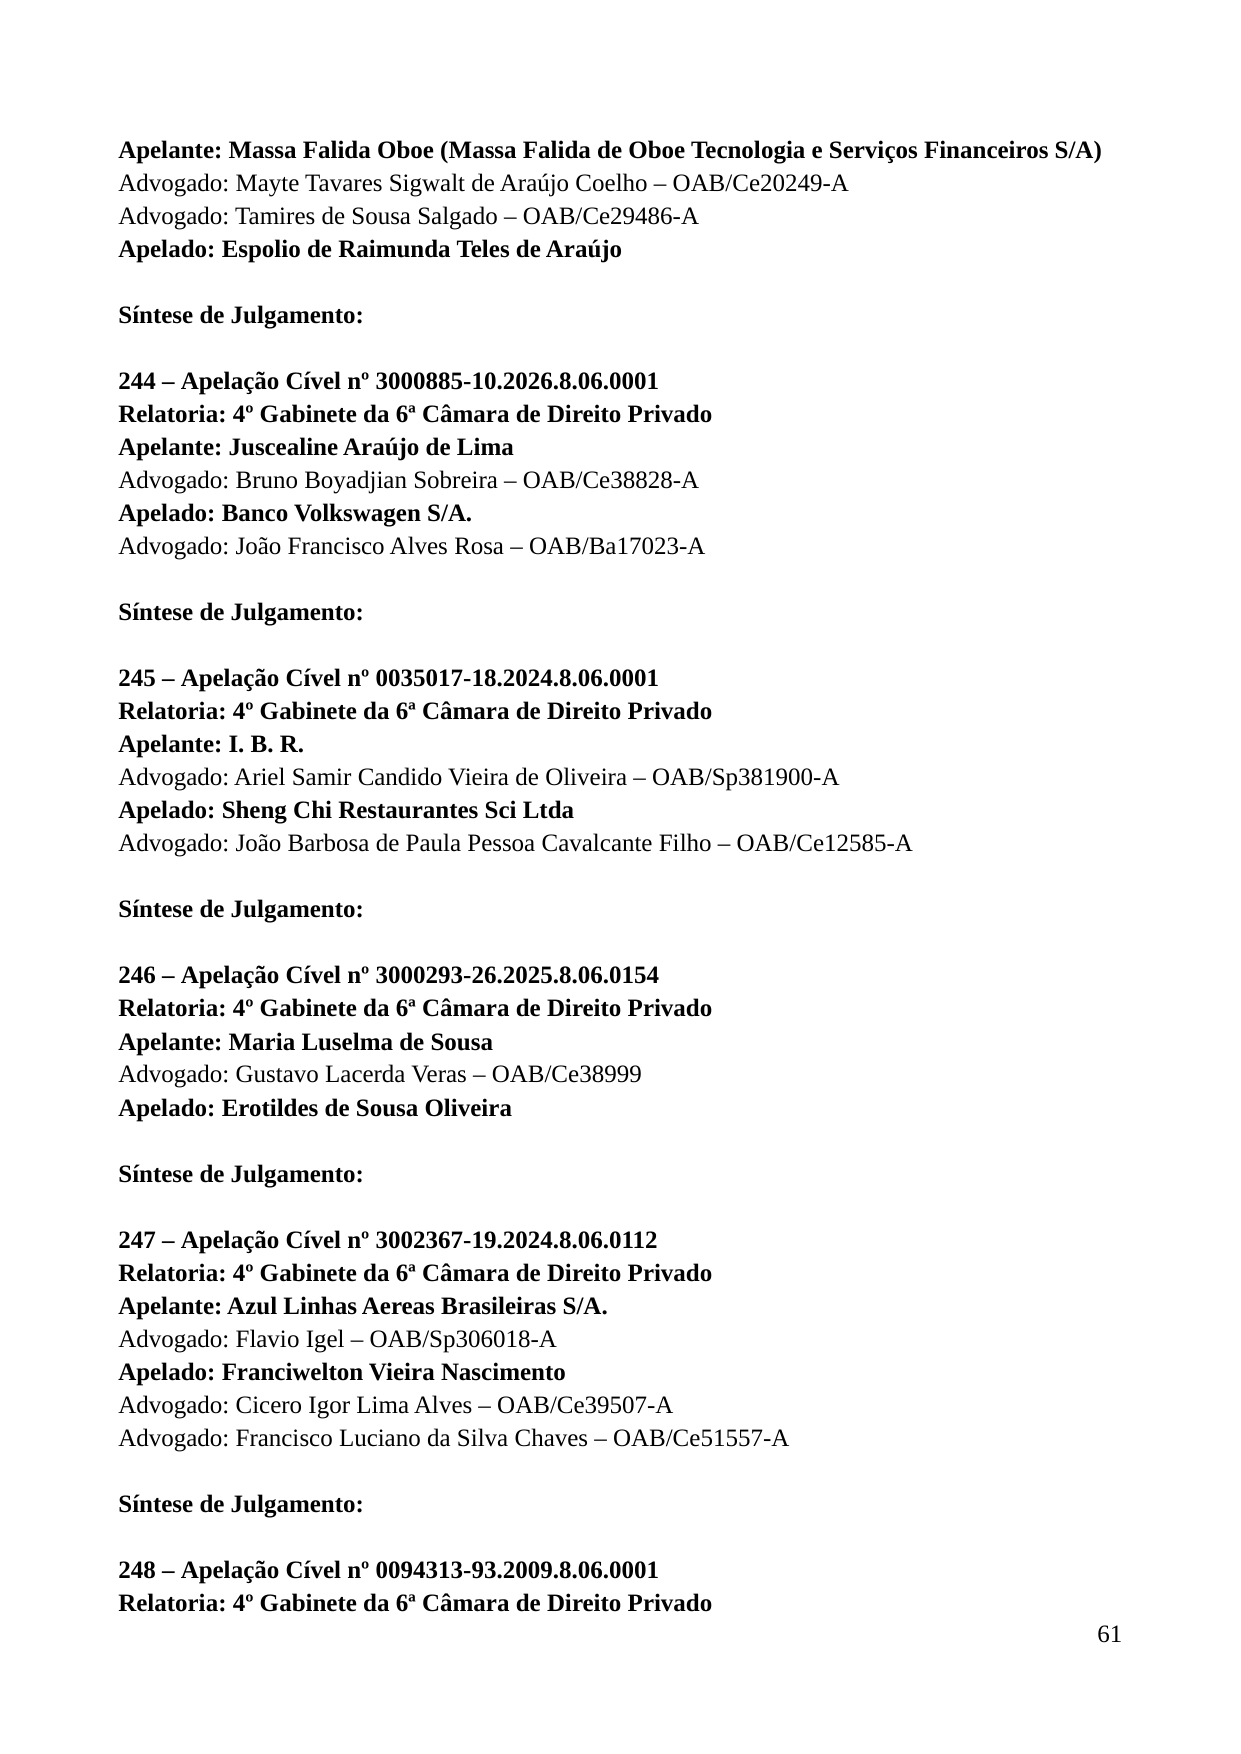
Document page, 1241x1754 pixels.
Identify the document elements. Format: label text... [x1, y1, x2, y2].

text Síntese de Julgamento: 248 – Apelação Cível nº 0094313-93.2009.8.06.0001 Relatoria: 4º Gabinete da 6ª Câmara de Direito Privado [118, 1456, 1122, 1617]
text Síntese de Julgamento: 247 – Apelação Cível nº 3002367-19.2024.8.06.0112 Relatoria: 4º Gabinete da 6ª Câmara de Direito Privado Apelante: Azul Linhas Aereas Brasileiras S/A. Advogado: Flavio Igel – OAB/Sp306018-A Apelado: Franciwelton Vieira Nascimento Advogado: Cicero Igor Lima Alves – OAB/Ce39507-A Advogado: Francisco Luciano da Silva Chaves – OAB/Ce51557-A [118, 1126, 1122, 1452]
text Síntese de Julgamento: 244 – Apelação Cível nº 3000885-10.2026.8.06.0001 Relatoria: 4º Gabinete da 6ª Câmara de Direito Privado Apelante: Juscealine Araújo de Lima Advogado: Bruno Boyadjian Sobreira – OAB/Ce38828-A Apelado: Banco Volkswagen S/A. Advogado: João Francisco Alves Rosa – OAB/Ba17023-A [118, 267, 1122, 560]
text Síntese de Julgamento: 246 – Apelação Cível nº 3000293-26.2025.8.06.0154 Relatoria: 4º Gabinete da 6ª Câmara de Direito Privado Apelante: Maria Luselma de Sousa Advogado: Gustavo Lacerda Veras – OAB/Ce38999 Apelado: Erotildes de Sousa Oliveira [118, 861, 1122, 1121]
text Apelante: Massa Falida Oboe (Massa Falida de Oboe Tecnologia e Serviços Financeiros S/A) Advogado: Mayte Tavares Sigwalt de Araújo Coelho – OAB/Ce20249-A Advogado: Tamires de Sousa Salgado – OAB/Ce29486-A Apelado: Espolio de Raimunda Teles de Araújo [118, 135, 1122, 263]
text Síntese de Julgamento: 245 – Apelação Cível nº 0035017-18.2024.8.06.0001 Relatoria: 4º Gabinete da 6ª Câmara de Direito Privado Apelante: I. B. R. Advogado: Ariel Samir Candido Vieira de Oliveira – OAB/Sp381900-A Apelado: Sheng Chi Restaurantes Sci Ltda Advogado: João Barbosa de Paula Pessoa Cavalcante Filho – OAB/Ce12585-A [118, 564, 1122, 857]
